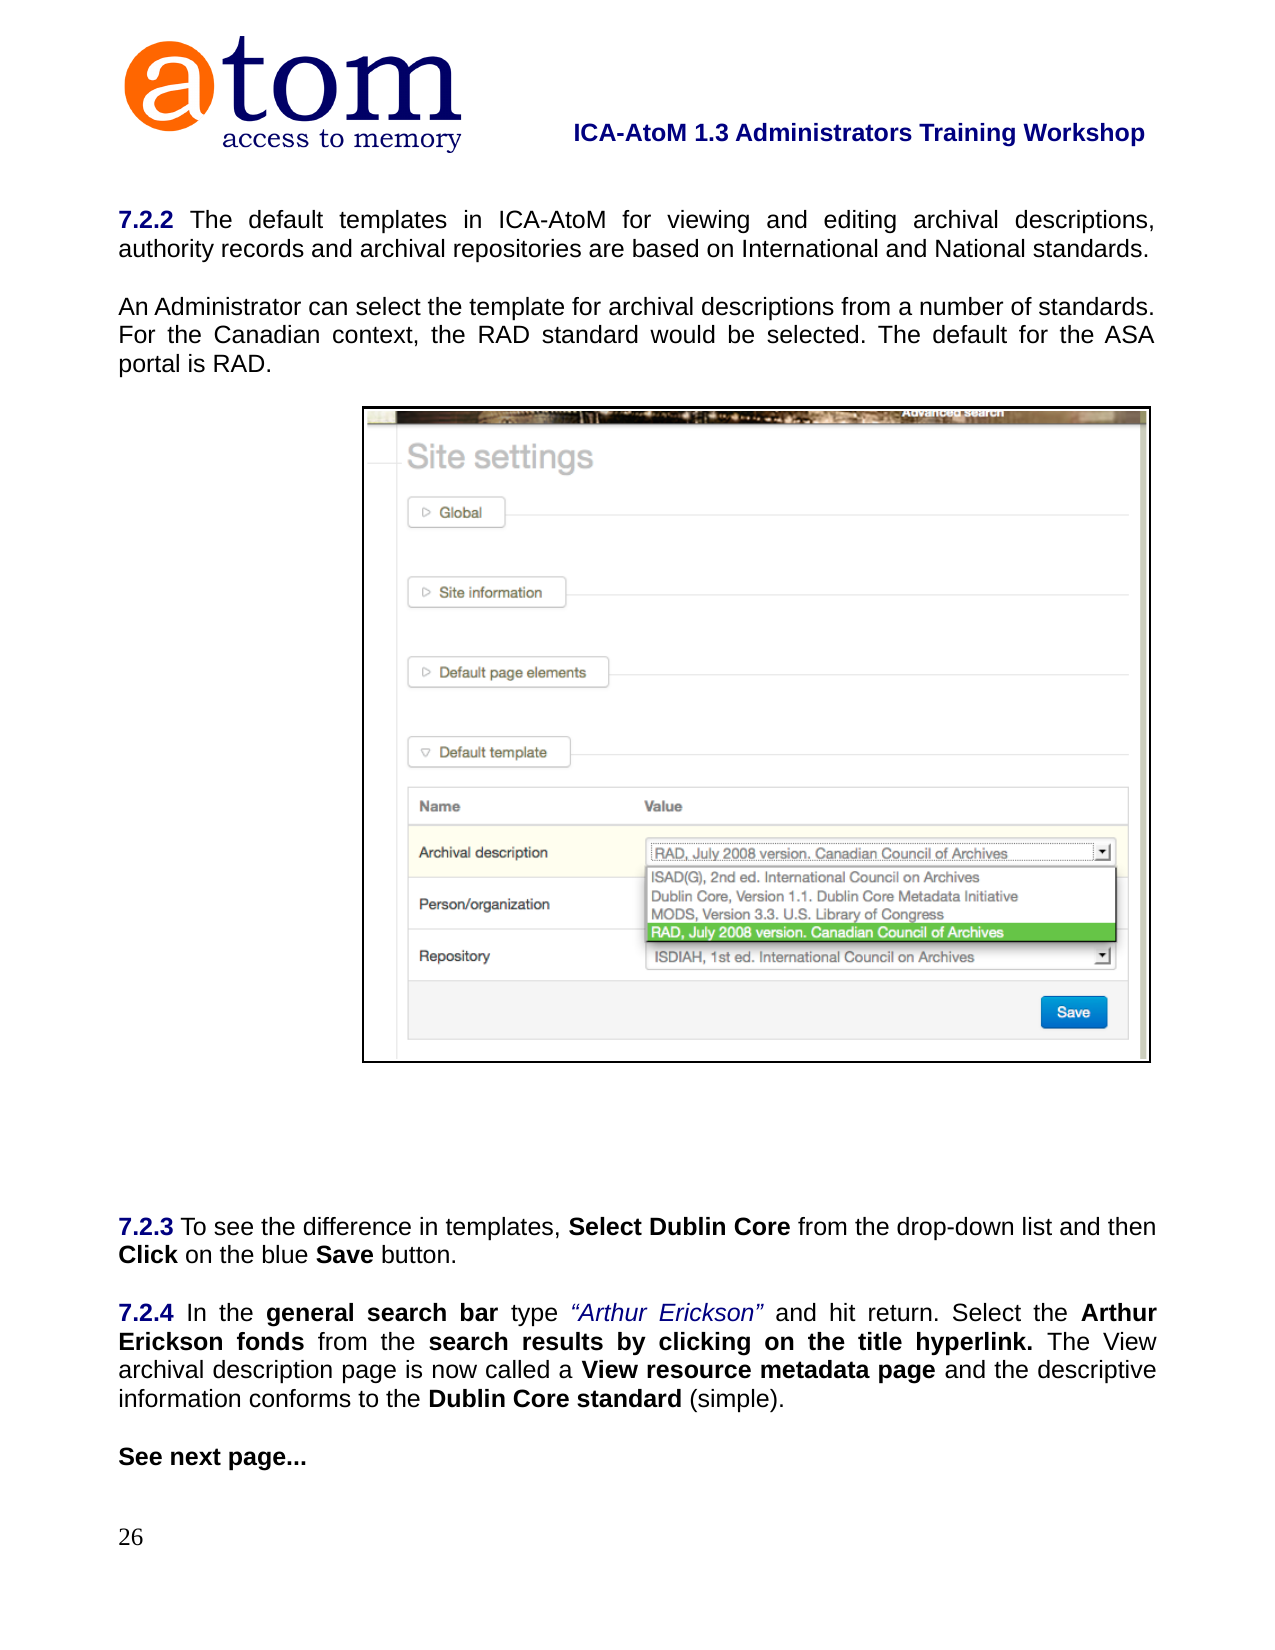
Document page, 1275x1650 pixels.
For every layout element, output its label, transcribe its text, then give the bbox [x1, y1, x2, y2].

picture [124, 36, 462, 153]
picture [367, 411, 1147, 1059]
text See next page... [118, 1441, 1157, 1470]
text 7.2.3 To see the difference in templates, Select Dublin Core from the drop-down list and then Click on the blue Save button. [118, 1211, 1157, 1269]
text An Administrator can select the template for archival descriptions from a number of standards. For the Canadian context, the RAD standard would be selected. The default for the ASA portal is RAD. [118, 291, 1157, 378]
text 7.2.2 The default templates in ICA-AtoM for viewing and editing archival descriptions, authority records and archival repositories are based on International and National standards. [118, 205, 1157, 263]
text 7.2.4 In the general search bar type “Arthur Erickson” and hit return. Select the Arthur Erickson fonds from the search results by clicking on the title hyperlink. The View archival description page is now called a View resource metadata page and the descriptive information conforms to the Dublin Core standard (simple). [118, 1298, 1157, 1413]
